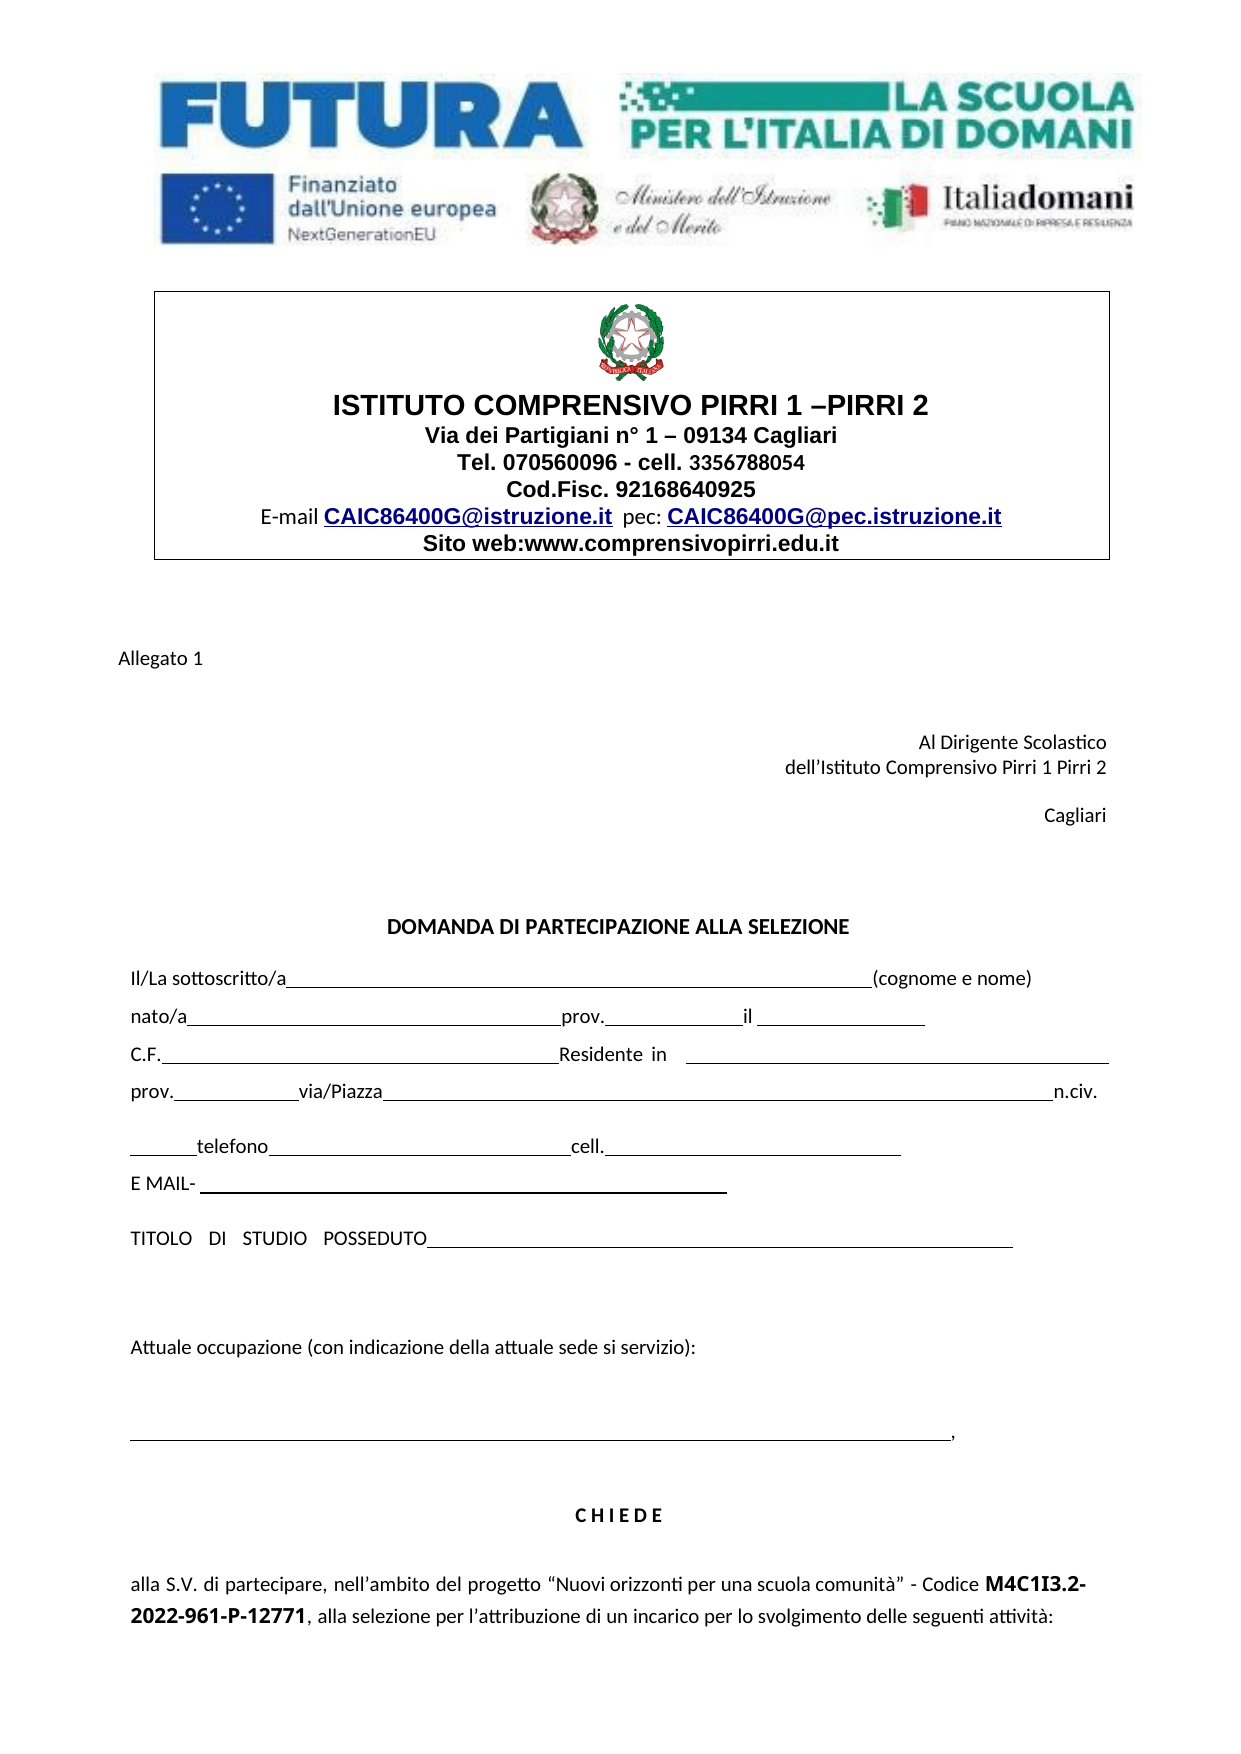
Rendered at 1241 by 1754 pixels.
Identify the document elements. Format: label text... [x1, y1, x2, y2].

text Cagliari [708, 803, 1107, 828]
text Allegato 1 [118, 645, 1122, 671]
text telefono cell. E MAIL- [130, 1133, 902, 1196]
text alla S.V. di partecipare, nell’ambito del progetto “Nuovi orizzonti per una scuola comunità” - Codice M4C1I3.2-2022-961-P-12771, alla selezione per l’attribuzione di un incarico per lo svolgimento delle seguenti attività: [130, 1569, 1107, 1629]
text , [130, 1418, 1122, 1443]
text Il/La sottoscritto/a (cognome e nome) nato/a prov. il [130, 965, 1033, 1028]
text Attuale occupazione (con indicazione della attuale sede si servizio): [130, 1334, 1122, 1360]
text DOMANDA DI PARTECIPAZIONE ALLA SELEZIONE [384, 912, 852, 940]
text TITOLO DI STUDIO POSSEDUTO [130, 1225, 1107, 1251]
text Al Dirigente Scolastico dell’Istituto Comprensivo Pirri 1 Pirri 2 [708, 729, 1107, 780]
subtitle C H I E D E [384, 1502, 853, 1527]
text C.F. Residente in prov. via/Piazza n.civ. [130, 1041, 1111, 1104]
